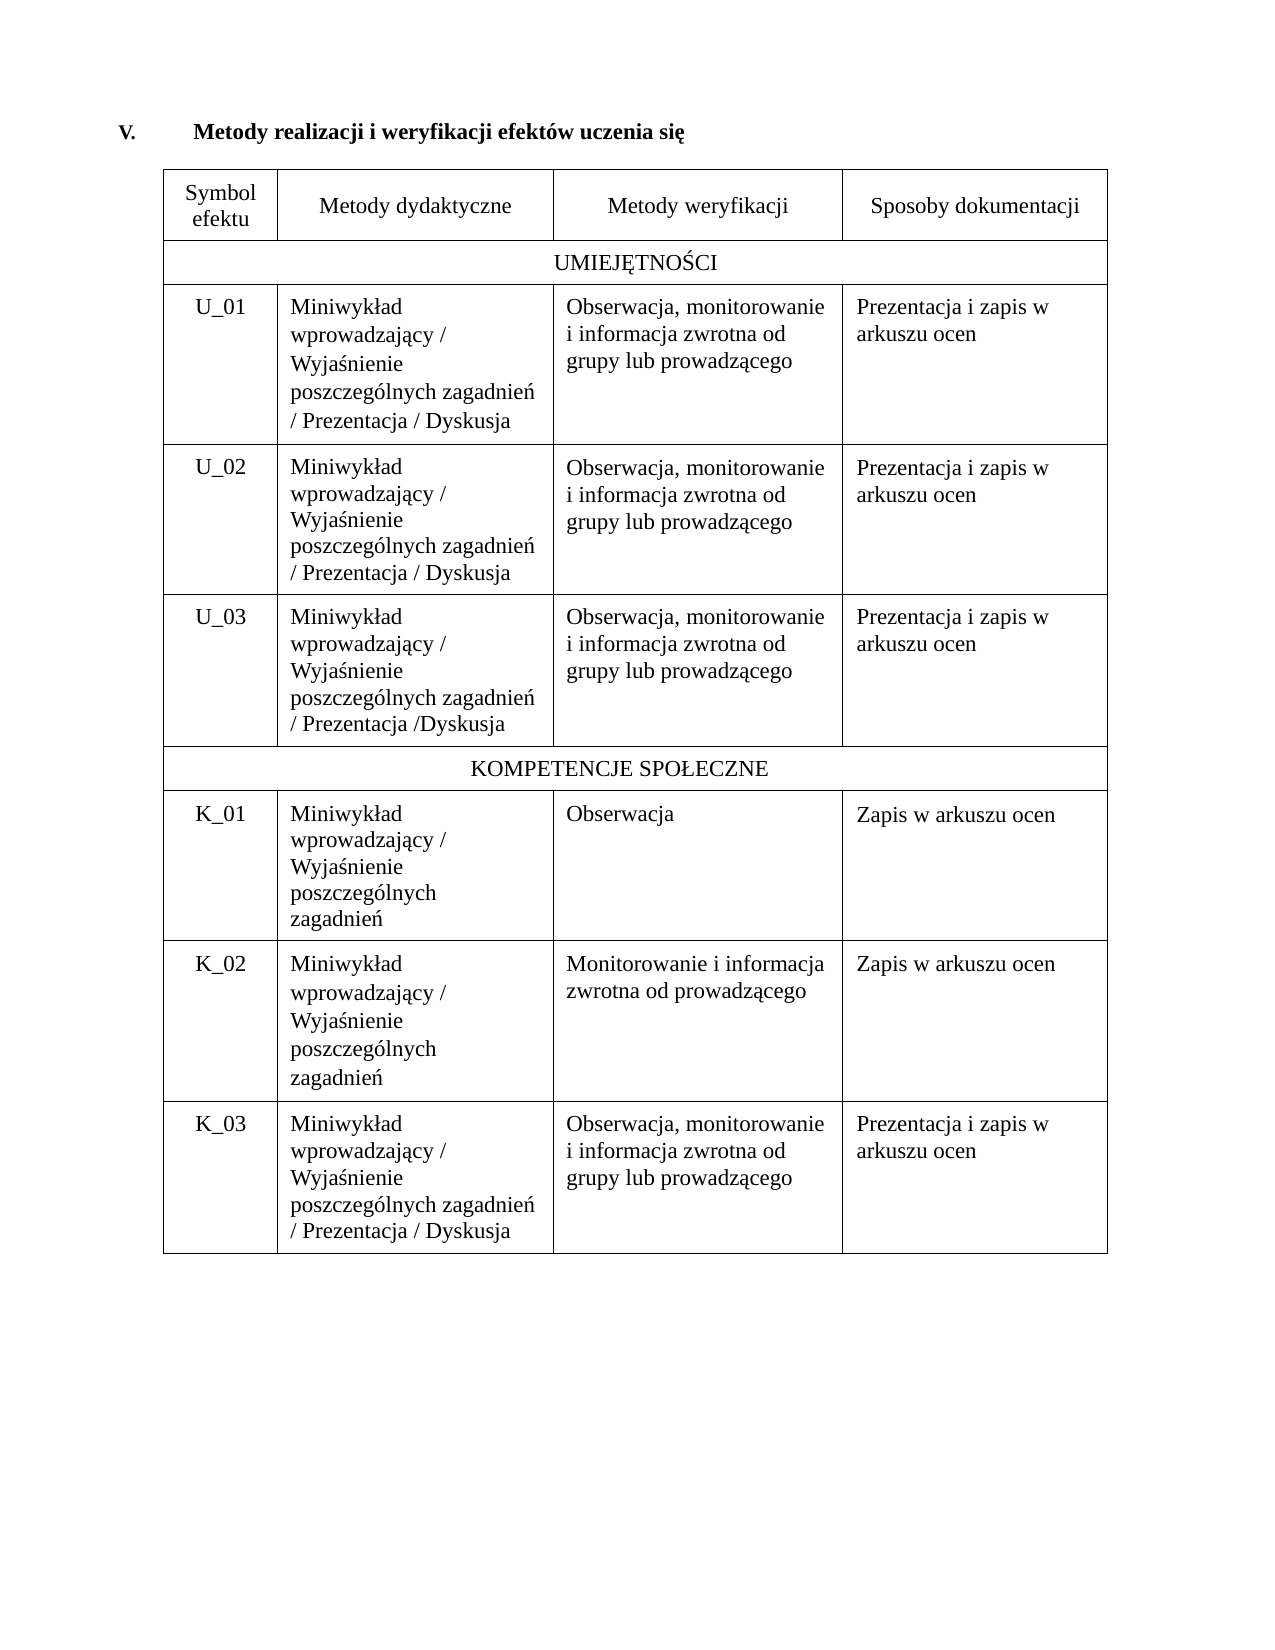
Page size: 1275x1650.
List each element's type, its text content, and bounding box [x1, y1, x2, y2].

table_cell Obserwacja [554, 791, 842, 940]
table_cell K_02 [164, 941, 277, 1101]
table_header Symbol efektu [164, 170, 277, 239]
table_cell Zapis w arkuszu ocen [843, 791, 1107, 940]
table_cell Prezentacja i zapis w arkuszu ocen [843, 1102, 1107, 1253]
table_cell Monitorowanie i informacja zwrotna od prowadzącego [554, 941, 842, 1101]
table_header Metody weryfikacji [554, 170, 842, 239]
table_cell K_01 [164, 791, 277, 940]
table_cell Miniwykład wprowadzający / Wyjaśnienie poszczególnych zagadnień / Prezentacja / Dyskusja [278, 1102, 553, 1253]
table_cell Obserwacja, monitorowanie i informacja zwrotna od grupy lub prowadzącego [554, 285, 842, 444]
table_cell Obserwacja, monitorowanie i informacja zwrotna od grupy lub prowadzącego [554, 595, 842, 746]
table_cell Zapis w arkuszu ocen [843, 941, 1107, 1101]
table_cell Miniwykład wprowadzający / Wyjaśnienie poszczególnych zagadnień [278, 791, 553, 940]
table_cell UMIEJĘTNOŚCI [164, 241, 1107, 284]
table_cell U_02 [164, 445, 277, 593]
table_header Metody dydaktyczne [278, 170, 553, 239]
table_cell Prezentacja i zapis w arkuszu ocen [843, 285, 1107, 444]
table_cell U_03 [164, 595, 277, 746]
table_cell Miniwykład wprowadzający / Wyjaśnienie poszczególnych zagadnień [278, 941, 553, 1101]
table_cell K_03 [164, 1102, 277, 1253]
table_cell Obserwacja, monitorowanie i informacja zwrotna od grupy lub prowadzącego [554, 445, 842, 593]
table_cell Miniwykład wprowadzający / Wyjaśnienie poszczególnych zagadnień / Prezentacja / Dyskusja [278, 285, 553, 444]
table_cell Prezentacja i zapis w arkuszu ocen [843, 595, 1107, 746]
table_header Sposoby dokumentacji [843, 170, 1107, 239]
table_cell KOMPETENCJE SPOŁECZNE [164, 747, 1107, 790]
table_cell Obserwacja, monitorowanie i informacja zwrotna od grupy lub prowadzącego [554, 1102, 842, 1253]
table_cell Miniwykład wprowadzający / Wyjaśnienie poszczególnych zagadnień / Prezentacja /Dyskusja [278, 595, 553, 746]
table_cell Miniwykład wprowadzający / Wyjaśnienie poszczególnych zagadnień / Prezentacja / Dyskusja [278, 445, 553, 593]
table_cell Prezentacja i zapis w arkuszu ocen [843, 445, 1107, 593]
table_cell U_01 [164, 285, 277, 444]
list Metody realizacji i weryfikacji efektów uczenia się [118, 118, 1157, 144]
